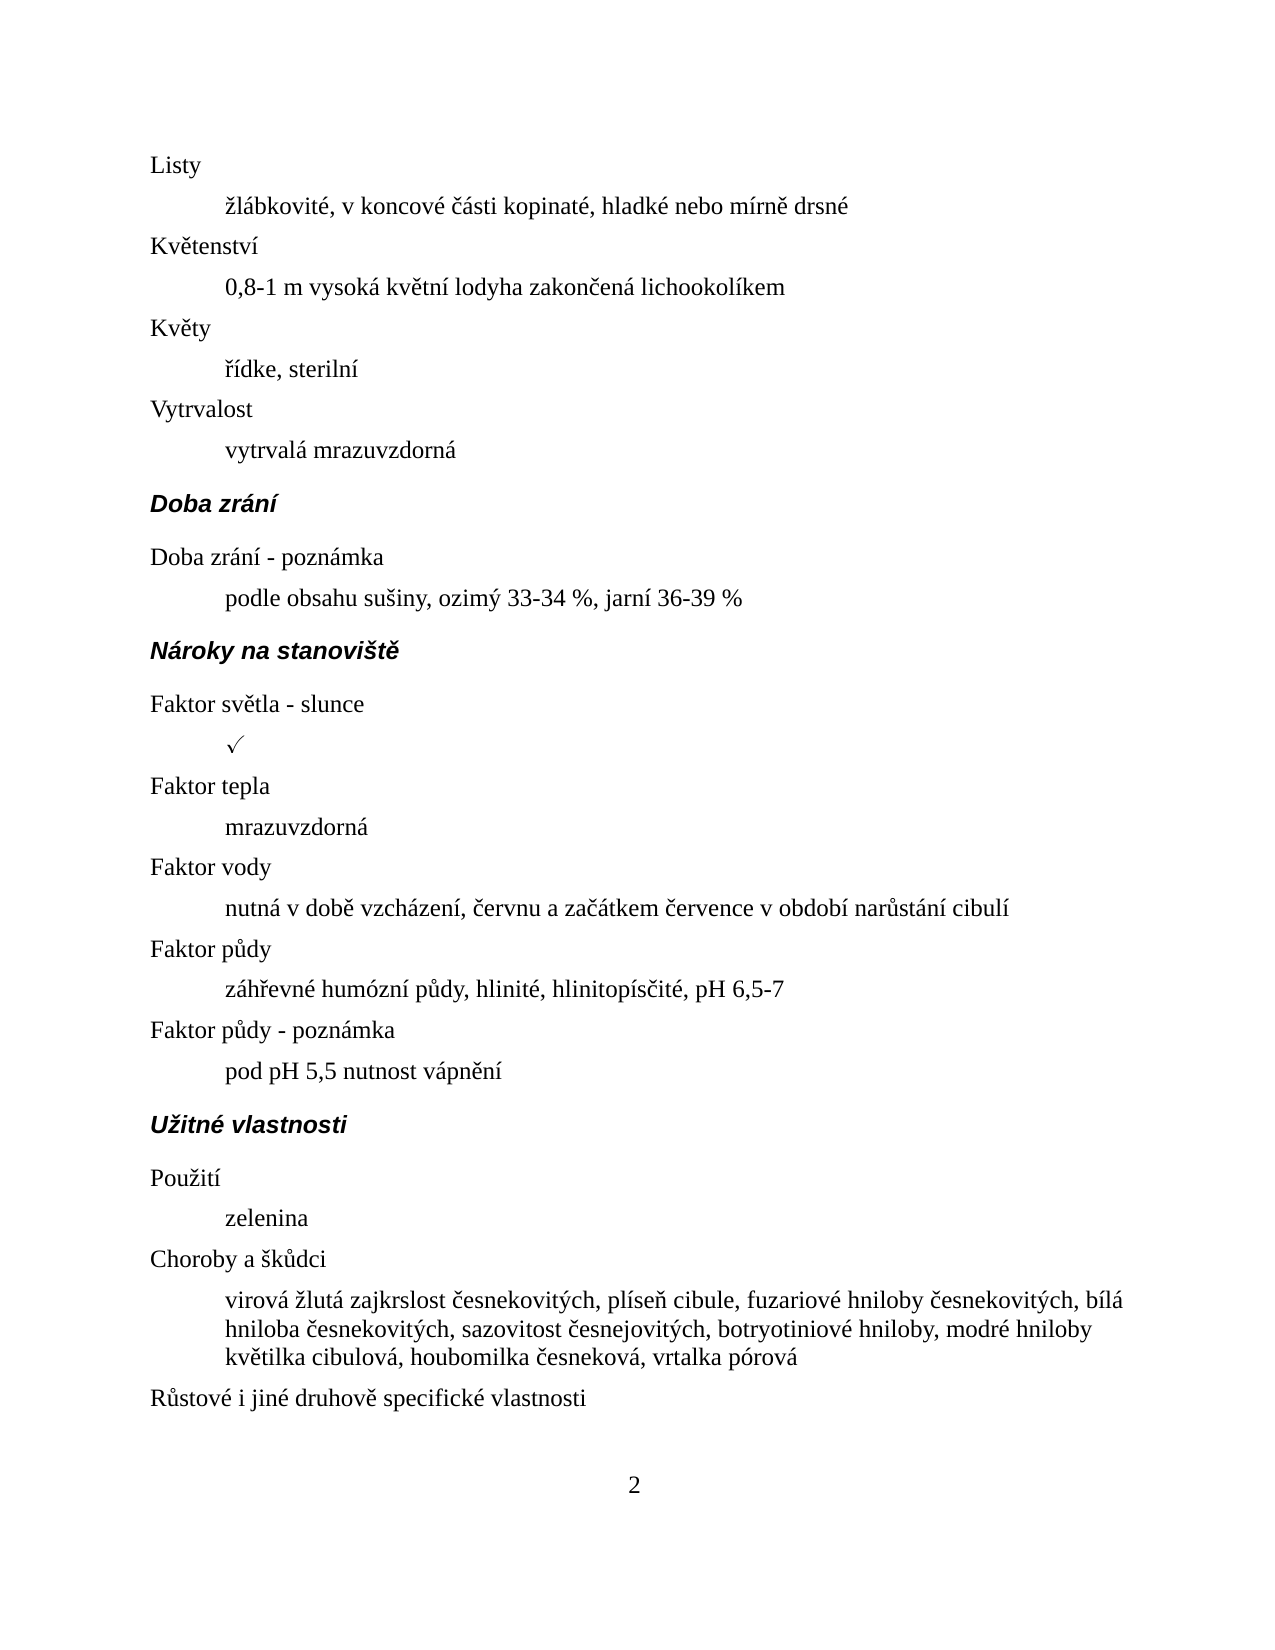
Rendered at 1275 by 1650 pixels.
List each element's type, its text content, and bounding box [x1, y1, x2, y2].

text Doba zrání - poznámka [150, 542, 1125, 571]
text pod pH 5,5 nutnost vápnění [225, 1056, 1125, 1085]
text Faktor půdy [150, 934, 1125, 962]
text Choroby a škůdci [150, 1244, 1125, 1273]
text Růstové i jiné druhově specifické vlastnosti [150, 1383, 1125, 1412]
text Vytrvalost [150, 394, 1125, 423]
text virová žlutá zajkrslost česnekovitých, plíseň cibule, fuzariové hniloby česnekovitých, bílá hniloba česnekovitých, sazovitost česnejovitých, botryotiniové hniloby, modré hniloby květilka cibulová, houbomilka česneková, vrtalka pórová [225, 1285, 1125, 1371]
subtitle Nároky na stanoviště [150, 636, 1125, 665]
text Listy [150, 150, 1125, 179]
text Květy [150, 313, 1125, 342]
text žlábkovité, v koncové části kopinaté, hladké nebo mírně drsné [225, 191, 1125, 219]
text vytrvalá mrazuvzdorná [225, 435, 1125, 464]
text Faktor tepla [150, 771, 1125, 799]
text podle obsahu sušiny, ozimý 33-34 %, jarní 36-39 % [225, 583, 1125, 611]
text Faktor světla - slunce [150, 689, 1125, 718]
text Použití [150, 1163, 1125, 1191]
text nutná v době vzcházení, červnu a začátkem července v období narůstání cibulí [225, 893, 1125, 922]
text Květenství [150, 231, 1125, 260]
text záhřevné humózní půdy, hlinité, hlinitopísčité, pH 6,5-7 [225, 974, 1125, 1003]
text Faktor vody [150, 852, 1125, 881]
text zelenina [225, 1203, 1125, 1232]
text Faktor půdy - poznámka [150, 1015, 1125, 1044]
subtitle Užitné vlastnosti [150, 1110, 1125, 1138]
text ✓ [225, 730, 1125, 759]
subtitle Doba zrání [150, 489, 1125, 517]
text 0,8-1 m vysoká květní lodyha zakončená lichookolíkem [225, 272, 1125, 301]
text řídke, sterilní [225, 354, 1125, 382]
text mrazuvzdorná [225, 812, 1125, 840]
